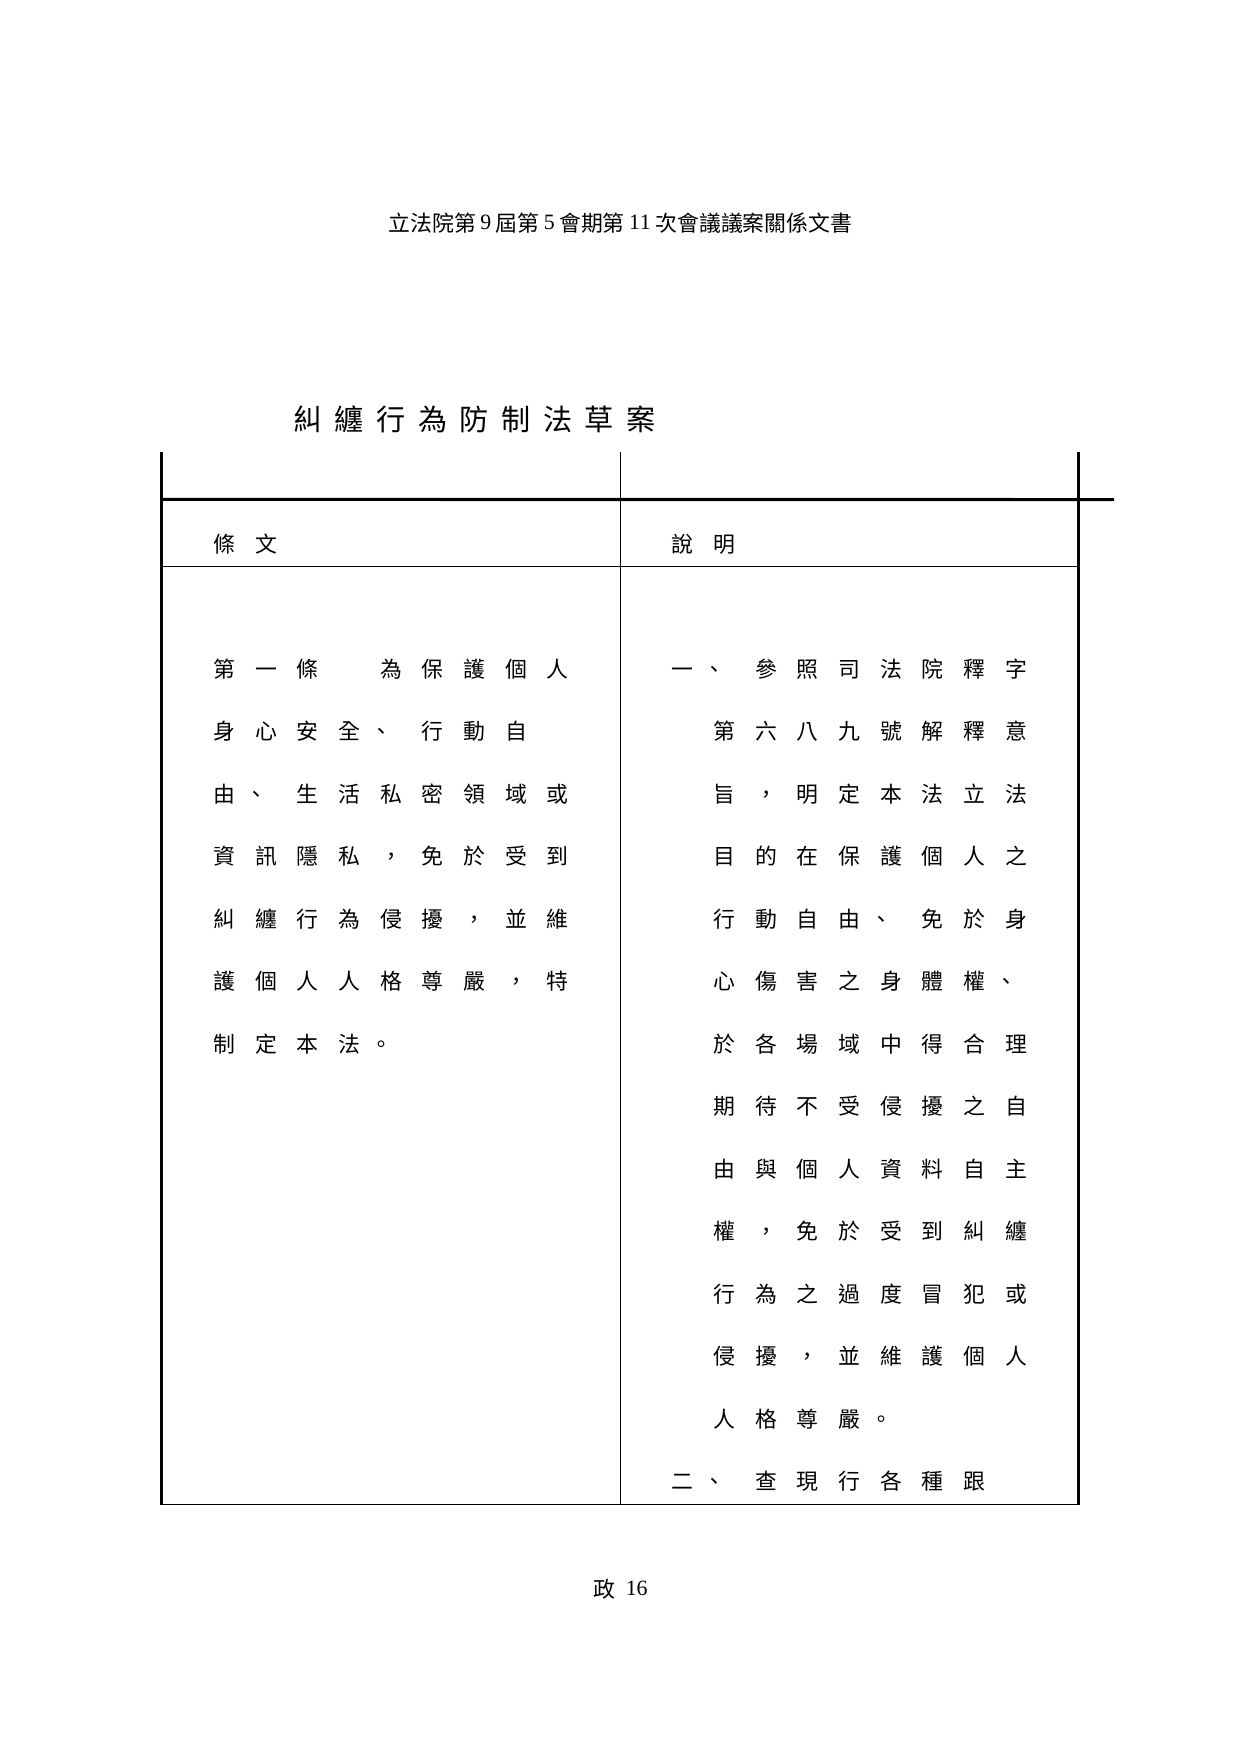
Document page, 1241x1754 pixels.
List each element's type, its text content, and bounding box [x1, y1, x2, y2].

table_cell 說明 [621, 502, 1077, 566]
table_cell [163, 452, 620, 497]
table_cell 條文 [163, 501, 620, 566]
table_cell 第一條 為保護個人身心安全、行動自由、生活私密領域或資訊隱私，免於受到糾纏行為侵擾，並維護個人人格尊嚴，特制定本法。 [163, 567, 620, 1504]
table_cell 一、參照司法院釋字第六八九號解釋意旨，明定本法立法目的在保護個人之行動自由、免於身心傷害之身體權、於各場域中得合理期待不受侵擾之自由與個人資料自主權，免於受到糾纏行為之過度冒犯或侵擾，並維護個人人格尊嚴。 二、查現行各種跟 [621, 567, 1077, 1504]
table_cell [621, 452, 1077, 498]
table_header 糾纏行為防制法草案 [162, 313, 1078, 452]
